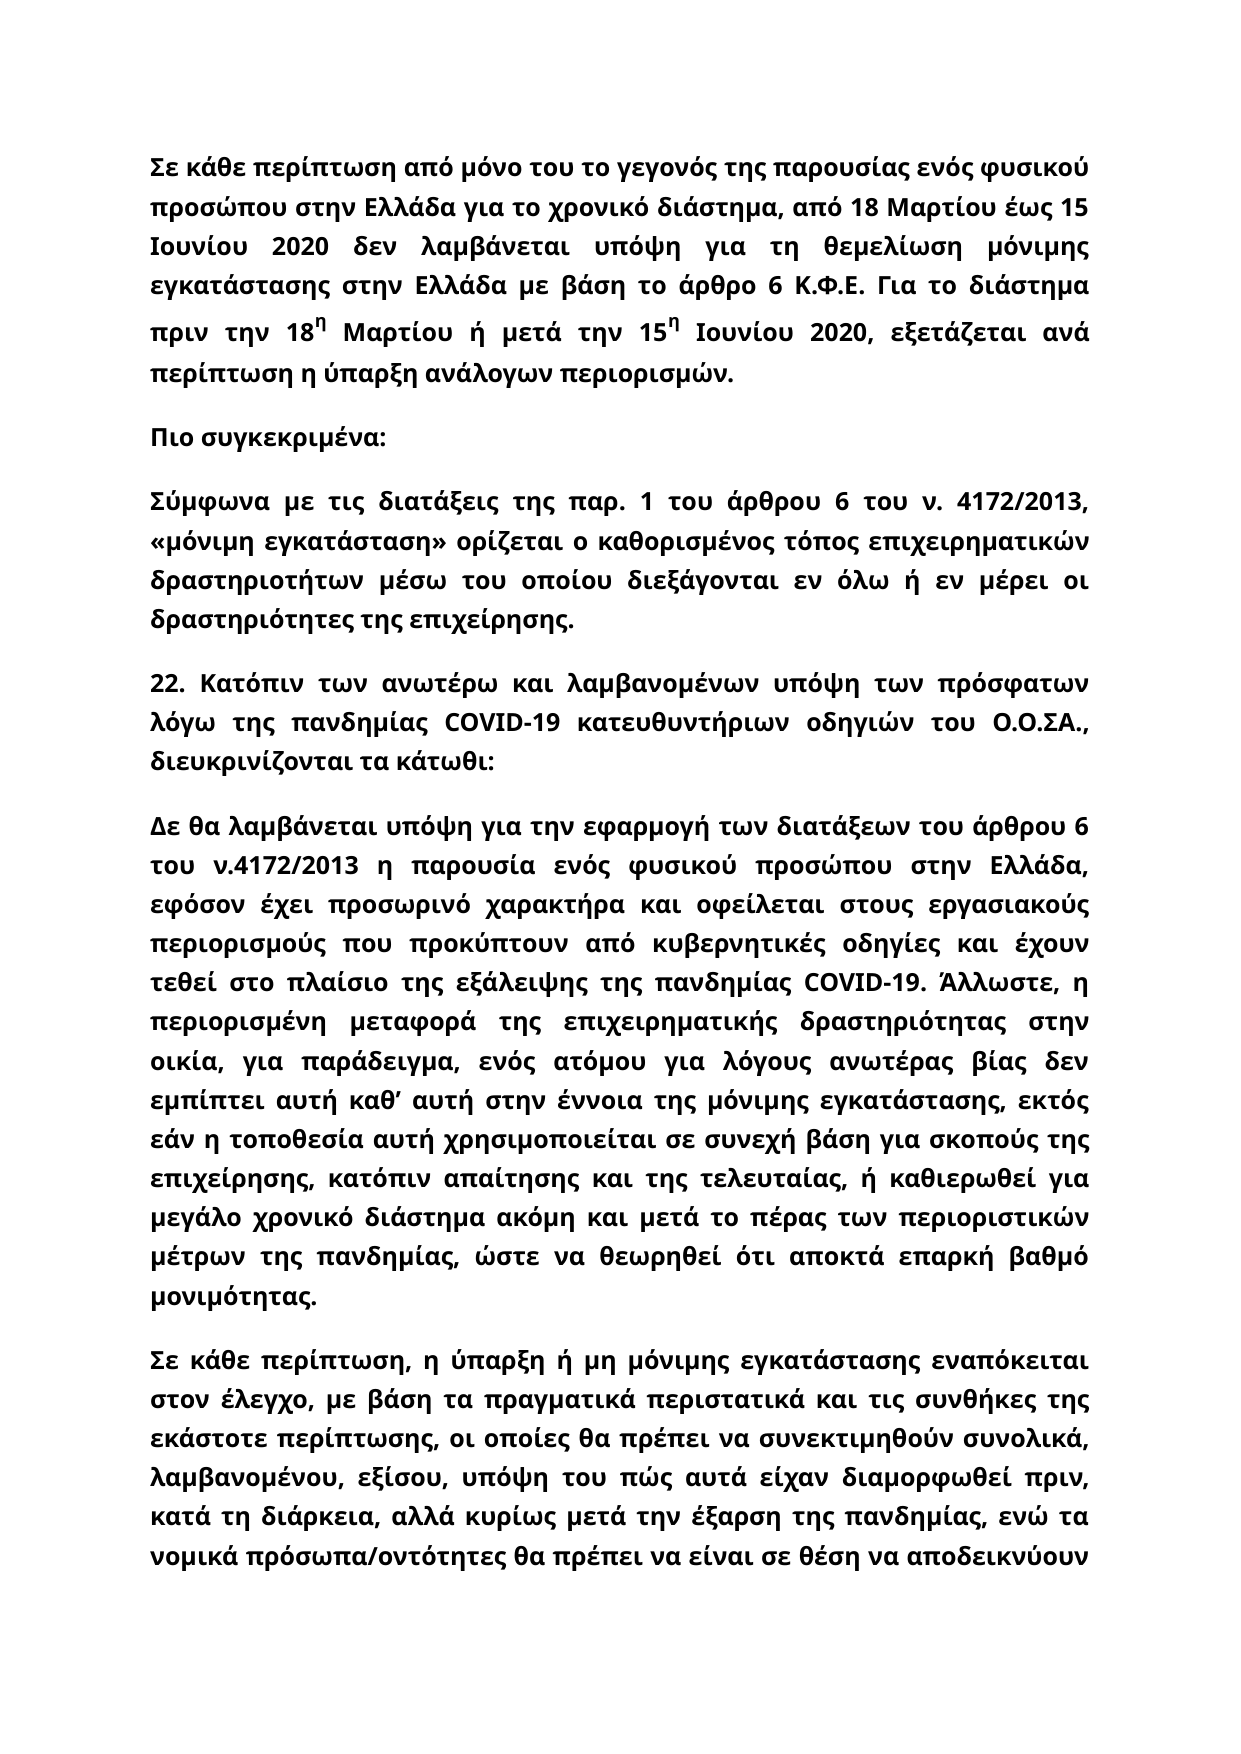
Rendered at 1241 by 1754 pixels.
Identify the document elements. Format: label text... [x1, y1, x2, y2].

text Πιο συγκεκριμένα: [150, 420, 1090, 454]
text Δε θα λαμβάνεται υπόψη για την εφαρμογή των διατάξεων του άρθρου 6 του ν.4172/2013 η παρουσία ενός φυσικού προσώπου στην Ελλάδα, εφόσον έχει προσωρινό χαρακτήρα και οφείλεται στους εργασιακούς περιορισμούς που προκύπτουν από κυβερνητικές οδηγίες και έχουν τεθεί στο πλαίσιο της εξάλειψης της πανδημίας COVID-19. Άλλωστε, η περιορισμένη μεταφορά της επιχειρηματικής δραστηριότητας στην οικία, για παράδειγμα, ενός ατόμου για λόγους ανωτέρας βίας δεν εμπίπτει αυτή καθ’ αυτή στην έννοια της μόνιμης εγκατάστασης, εκτός εάν η τοποθεσία αυτή χρησιμοποιείται σε συνεχή βάση για σκοπούς της επιχείρησης, κατόπιν απαίτησης και της τελευταίας, ή καθιερωθεί για μεγάλο χρονικό διάστημα ακόμη και μετά το πέρας των περιοριστικών μέτρων της πανδημίας, ώστε να θεωρηθεί ότι αποκτά επαρκή βαθμό μονιμότητας. [150, 808, 1090, 1312]
text 22. Κατόπιν των ανωτέρω και λαμβανομένων υπόψη των πρόσφατων λόγω της πανδημίας COVID-19 κατευθυντήριων οδηγιών του Ο.Ο.ΣΑ., διευκρινίζονται τα κάτωθι: [150, 666, 1090, 778]
text Σε κάθε περίπτωση από μόνο του το γεγονός της παρουσίας ενός φυσικού προσώπου στην Ελλάδα για το χρονικό διάστημα, από 18 Μαρτίου έως 15 Ιουνίου 2020 δεν λαμβάνεται υπόψη για τη θεμελίωση μόνιμης εγκατάστασης στην Ελλάδα με βάση το άρθρο 6 Κ.Φ.Ε. Για το διάστημα πριν την 18η Μαρτίου ή μετά την 15η Ιουνίου 2020, εξετάζεται ανά περίπτωση η ύπαρξη ανάλογων περιορισμών. [150, 150, 1090, 390]
text Σύμφωνα με τις διατάξεις της παρ. 1 του άρθρου 6 του ν. 4172/2013, «μόνιμη εγκατάσταση» ορίζεται ο καθορισμένος τόπος επιχειρηματικών δραστηριοτήτων μέσω του οποίου διεξάγονται εν όλω ή εν μέρει οι δραστηριότητες της επιχείρησης. [150, 484, 1090, 636]
text Σε κάθε περίπτωση, η ύπαρξη ή μη μόνιμης εγκατάστασης εναπόκειται στον έλεγχο, με βάση τα πραγματικά περιστατικά και τις συνθήκες της εκάστοτε περίπτωσης, οι οποίες θα πρέπει να συνεκτιμηθούν συνολικά, λαμβανομένου, εξίσου, υπόψη του πώς αυτά είχαν διαμορφωθεί πριν, κατά τη διάρκεια, αλλά κυρίως μετά την έξαρση της πανδημίας, ενώ τα νομικά πρόσωπα/οντότητες θα πρέπει να είναι σε θέση να αποδεικνύουν [150, 1342, 1090, 1572]
